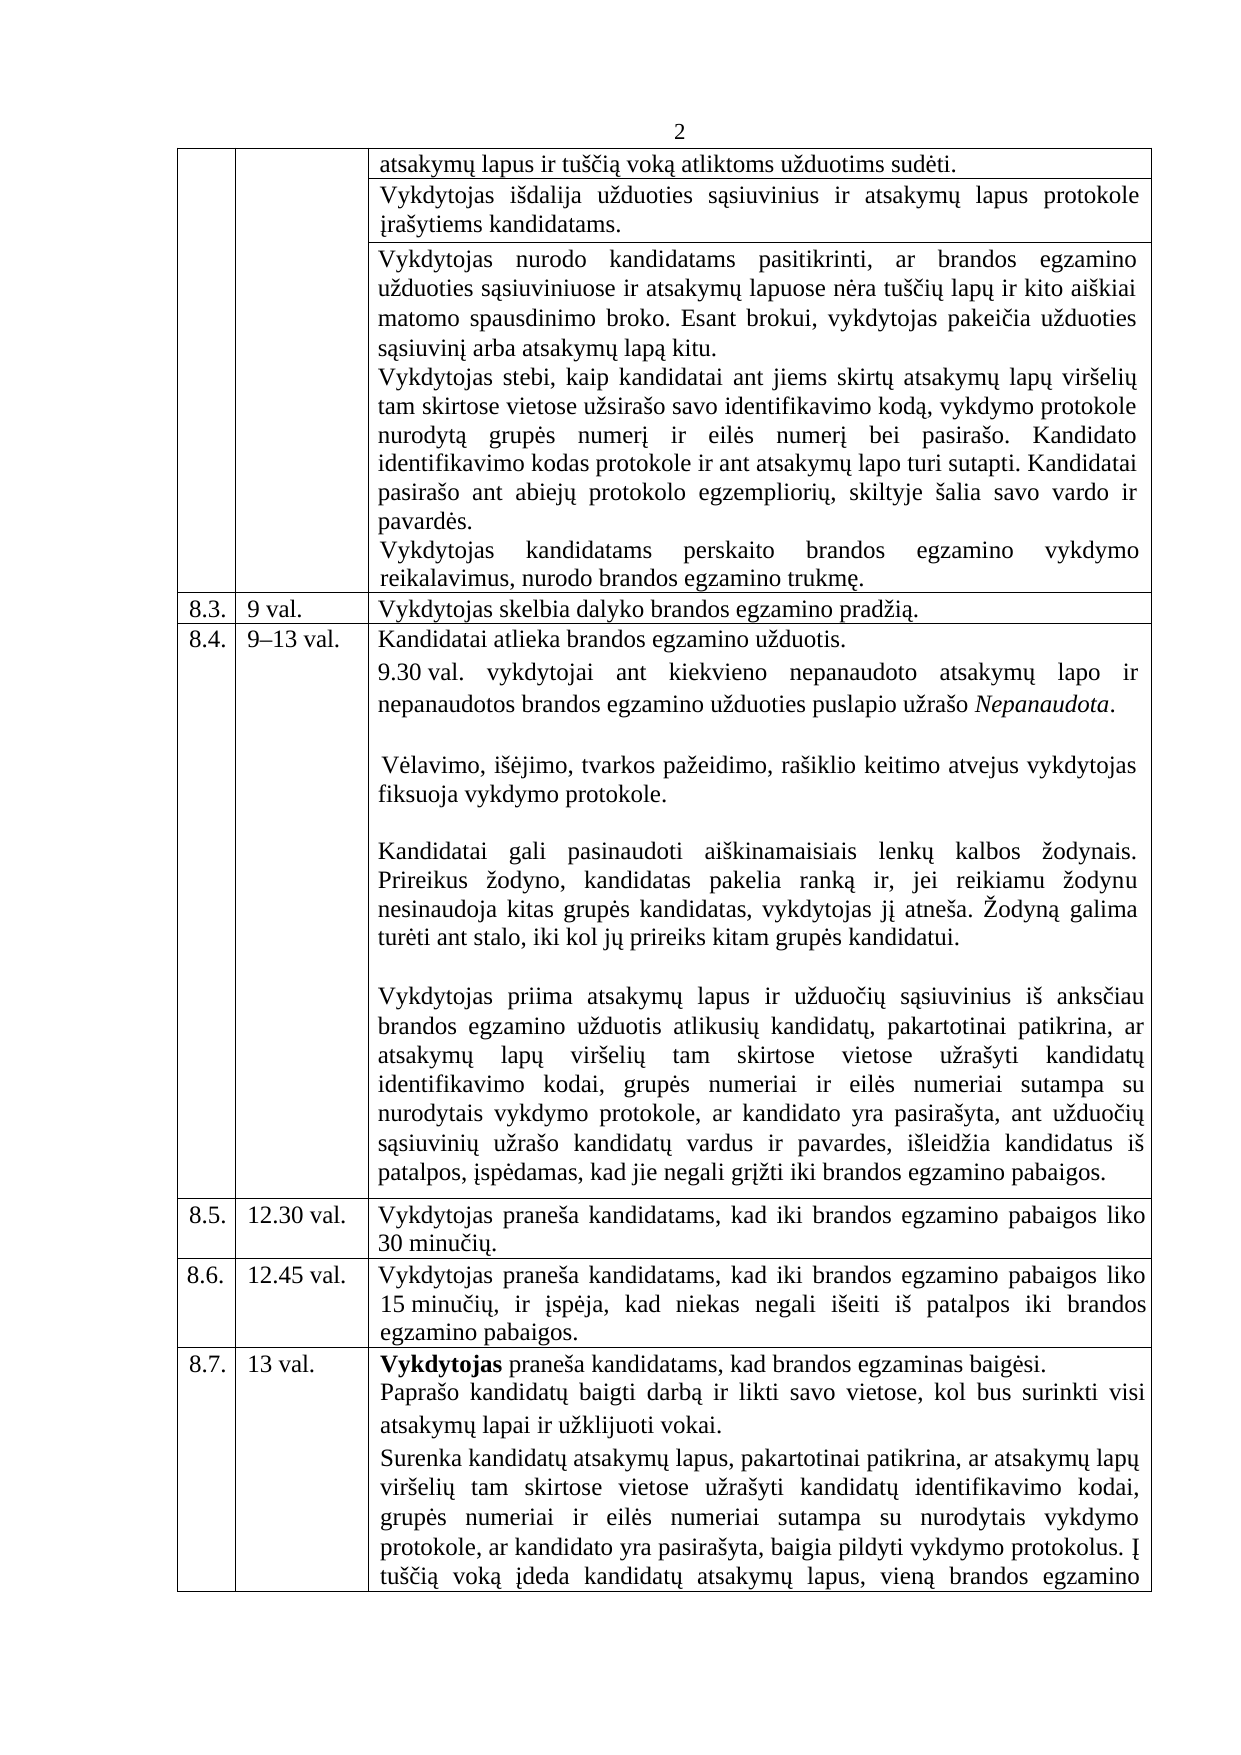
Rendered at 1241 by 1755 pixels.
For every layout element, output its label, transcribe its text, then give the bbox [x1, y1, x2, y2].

table_cell atsakymų lapus ir tuščią voką atliktoms užduotims sudėti. [369, 149, 1151, 178]
table_cell 9 val. [236, 593, 368, 623]
table_cell Vykdytojas praneša kandidatams, kad brandos egzaminas baigėsi. Paprašo kandidatų baigti darbą ir likti savo vietose, kol bus surinkti visi atsakymų lapai ir užklijuoti vokai. Surenka kandidatų atsakymų lapus, pakartotinai patikrina, ar atsakymų lapų viršelių tam skirtose vietose užrašyti kandidatų identifikavimo kodai, grupės numeriai ir eilės numeriai sutampa su nurodytais vykdymo protokole, ar kandidato yra pasirašyta, baigia pildyti vykdymo protokolus. Į tuščią voką įdeda kandidatų atsakymų lapus, vieną brandos egzamino [369, 1348, 1151, 1591]
table_cell Kandidatai atlieka brandos egzamino užduotis. 9.30 val. vykdytojai ant kiekvieno nepanaudoto atsakymų lapo ir nepanaudotos brandos egzamino užduoties puslapio užrašo Nepanaudota. Vėlavimo, išėjimo, tvarkos pažeidimo, rašiklio keitimo atvejus vykdytojas fiksuoja vykdymo protokole. Kandidatai gali pasinaudoti aiškinamaisiais lenkų kalbos žodynais. Prireikus žodyno, kandidatas pakelia ranką ir, jei reikiamu žodynu nesinaudoja kitas grupės kandidatas, vykdytojas jį atneša. Žodyną galima turėti ant stalo, iki kol jų prireiks kitam grupės kandidatui. Vykdytojas priima atsakymų lapus ir užduočių sąsiuvinius iš anksčiau brandos egzamino užduotis atlikusių kandidatų, pakartotinai patikrina, ar atsakymų lapų viršelių tam skirtose vietose užrašyti kandidatų identifikavimo kodai, grupės numeriai ir eilės numeriai sutampa su nurodytais vykdymo protokole, ar kandidato yra pasirašyta, ant užduočių sąsiuvinių užrašo kandidatų vardus ir pavardes, išleidžia kandidatus iš patalpos, įspėdamas, kad jie negali grįžti iki brandos egzamino pabaigos. [369, 624, 1151, 1198]
table_cell [178, 149, 235, 592]
table_cell 8.4. [178, 624, 235, 1198]
table_cell 8.7. [178, 1348, 235, 1591]
table_cell 8.5. [178, 1199, 235, 1258]
table_cell 8.6. [178, 1259, 235, 1347]
table_cell 12.45 val. [236, 1259, 368, 1347]
table_cell 12.30 val. [236, 1199, 368, 1258]
table_cell Vykdytojas skelbia dalyko brandos egzamino pradžią. [369, 593, 1151, 623]
table_cell 13 val. [236, 1348, 368, 1591]
table_cell Vykdytojas išdalija užduoties sąsiuvinius ir atsakymų lapus protokole įrašytiems kandidatams. [369, 179, 1151, 242]
table_cell 8.3. [178, 593, 235, 623]
table_cell Vykdytojas praneša kandidatams, kad iki brandos egzamino pabaigos liko 15 minučių, ir įspėja, kad niekas negali išeiti iš patalpos iki brandos egzamino pabaigos. [369, 1259, 1151, 1347]
table_cell Vykdytojas praneša kandidatams, kad iki brandos egzamino pabaigos liko 30 minučių. [369, 1199, 1151, 1258]
table_cell [236, 149, 368, 592]
table_cell Vykdytojas nurodo kandidatams pasitikrinti, ar brandos egzamino užduoties sąsiuviniuose ir atsakymų lapuose nėra tuščių lapų ir kito aiškiai matomo spausdinimo broko. Esant brokui, vykdytojas pakeičia užduoties sąsiuvinį arba atsakymų lapą kitu. Vykdytojas stebi, kaip kandidatai ant jiems skirtų atsakymų lapų viršelių tam skirtose vietose užsirašo savo identifikavimo kodą, vykdymo protokole nurodytą grupės numerį ir eilės numerį bei pasirašo. Kandidato identifikavimo kodas protokole ir ant atsakymų lapo turi sutapti. Kandidatai pasirašo ant abiejų protokolo egzempliorių, skiltyje šalia savo vardo ir pavardės. Vykdytojas kandidatams perskaito brandos egzamino vykdymo reikalavimus, nurodo brandos egzamino trukmę. [369, 243, 1151, 592]
table_cell 9–13 val. [236, 624, 368, 1198]
